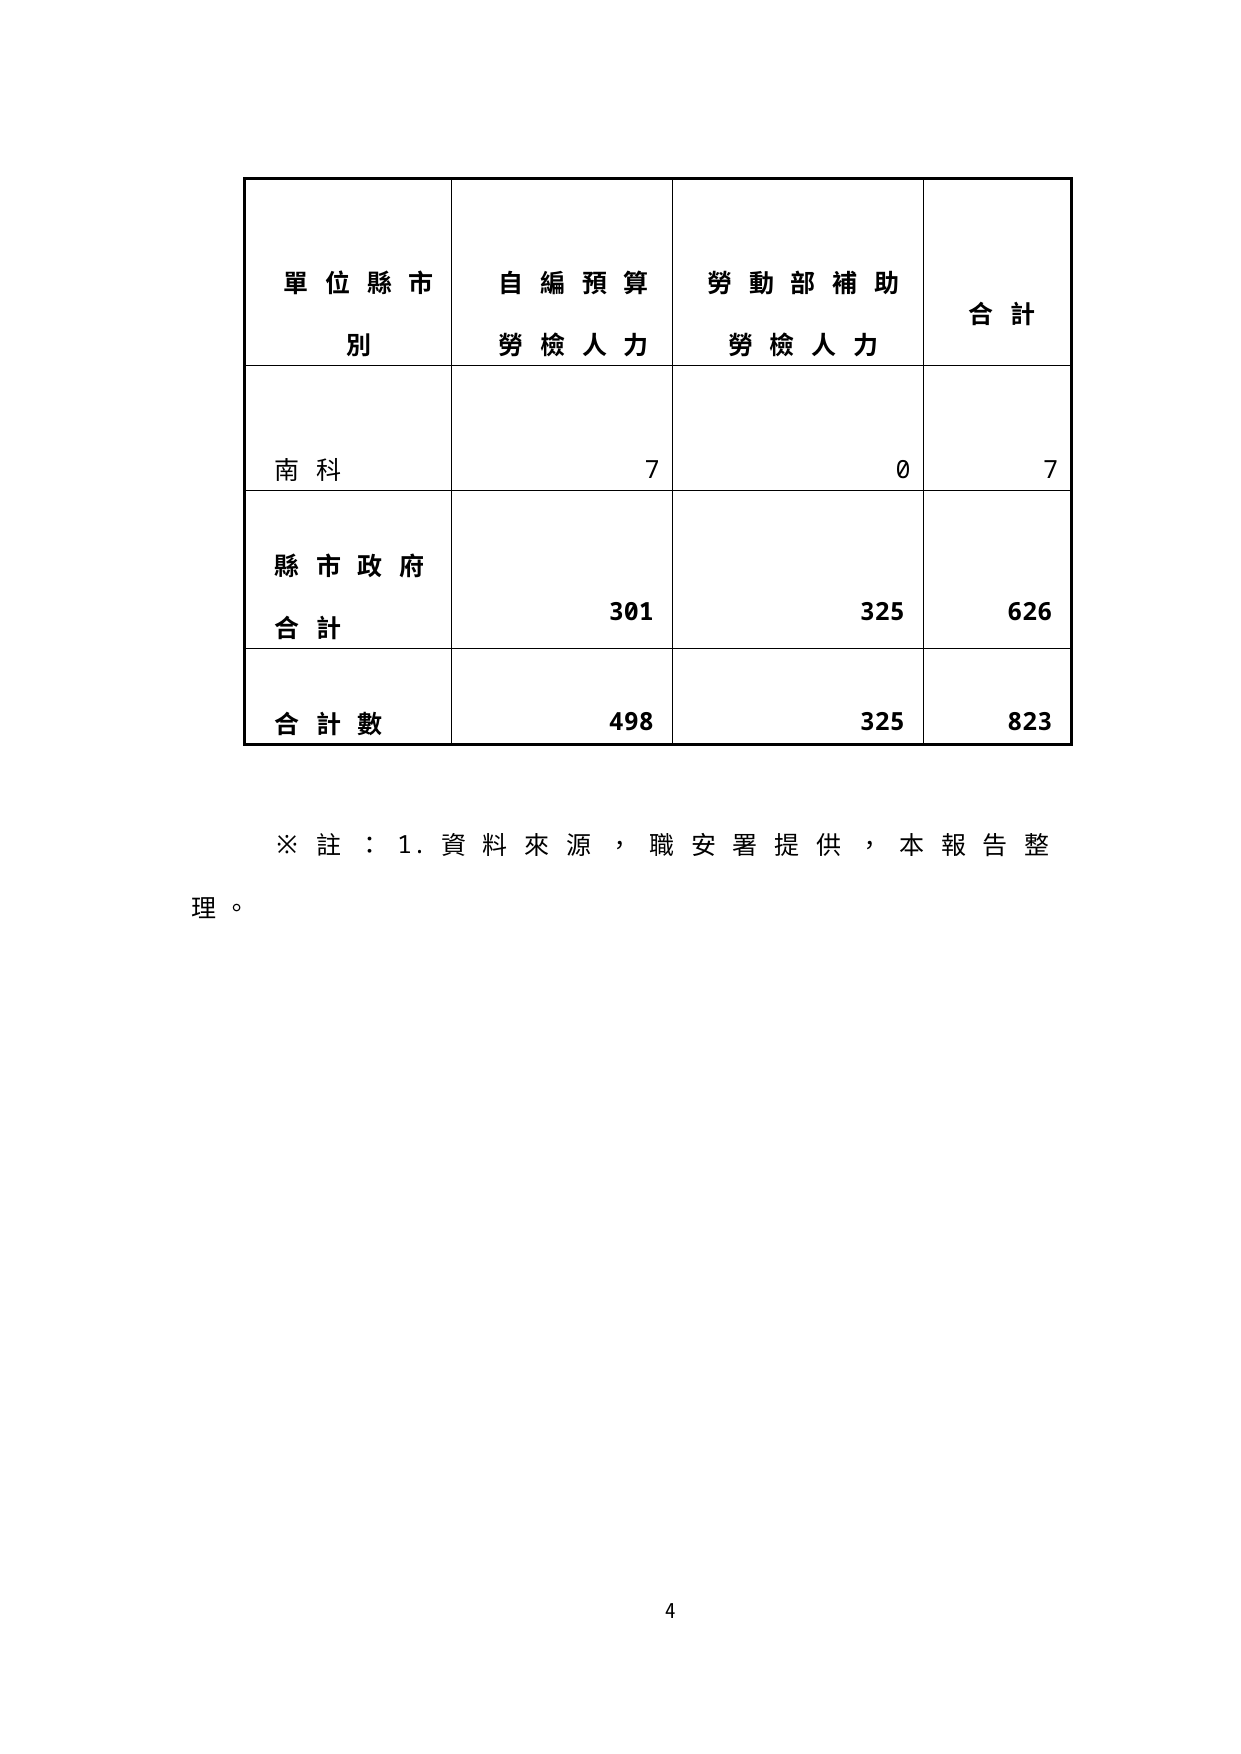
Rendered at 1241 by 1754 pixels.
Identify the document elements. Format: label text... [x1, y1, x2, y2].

table_cell 7 [452, 366, 672, 490]
text ※註：1.資料來源，職安署提供，本報告整理。 [183, 802, 1058, 927]
table_header 單位縣市別 [246, 180, 451, 365]
table_cell 823 [924, 649, 1070, 743]
table_cell 南科 [246, 366, 451, 490]
table_header 勞動部補助勞檢人力 [673, 180, 923, 365]
table_cell 498 [452, 649, 672, 743]
table_cell 325 [673, 649, 923, 743]
table_cell 301 [452, 491, 672, 648]
table_cell 626 [924, 491, 1070, 648]
table_cell 325 [673, 491, 923, 648]
table_cell 合計數 [246, 649, 451, 743]
table_cell 7 [924, 366, 1070, 490]
table_cell 縣市政府合計 [246, 491, 451, 648]
table_header 自編預算勞檢人力 [452, 180, 672, 365]
table_header 合計 [924, 180, 1070, 365]
table_cell 0 [673, 366, 923, 490]
